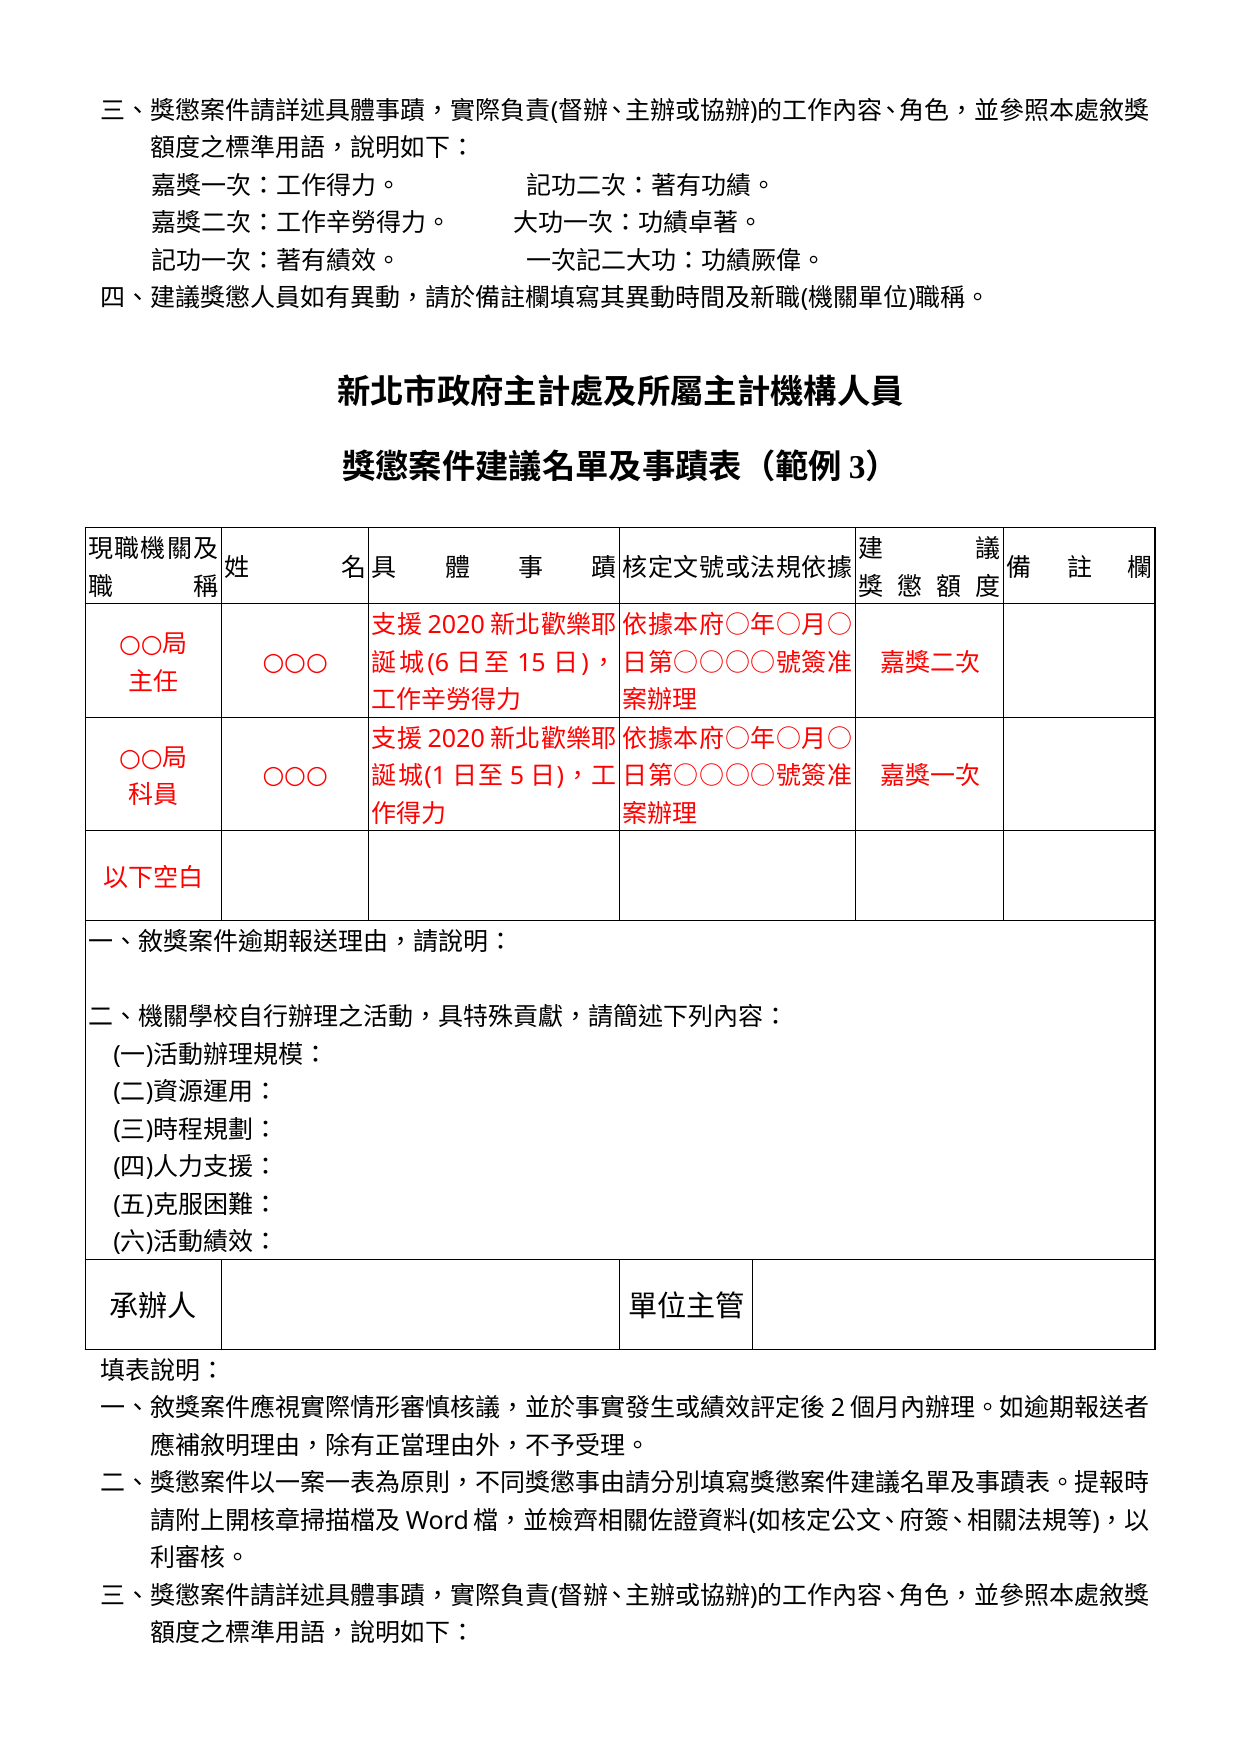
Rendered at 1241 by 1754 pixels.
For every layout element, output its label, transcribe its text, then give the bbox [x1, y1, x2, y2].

table_cell [620, 831, 855, 920]
table_cell 支援2020新北歡樂耶誕城(1日至5日)，工作得力 [369, 718, 619, 830]
text 嘉獎二次：工作辛勞得力。 大功一次：功績卓著。 [151, 202, 1149, 239]
table_cell 承辦人 [86, 1260, 221, 1349]
table_cell [1004, 831, 1154, 920]
text 嘉獎一次：工作得力。 記功二次：著有功績。 [151, 164, 1149, 202]
table_header 備註欄 [1004, 528, 1154, 603]
table_header 姓名 [222, 528, 368, 603]
table_cell [222, 1260, 619, 1349]
table_header 建議 獎懲額度 [856, 528, 1003, 603]
table_cell ○○局 科員 [86, 718, 221, 830]
table_cell [222, 831, 368, 920]
table_cell ○○○ [222, 604, 368, 717]
list 獎懲案件請詳述具體事蹟，實際負責(督辦、主辦或協辦)的工作內容、角色，並參照本處敘獎額度之標準用語，說明如下： [101, 89, 1149, 164]
table_header 具體事蹟 [369, 528, 619, 603]
text 獎懲案件建議名單及事蹟表（範例3） [118, 427, 1122, 502]
table_cell 以下空白 [86, 831, 221, 920]
text 新北市政府主計處及所屬主計機構人員 [118, 352, 1122, 427]
table_header 現職機關及職稱 [86, 528, 221, 603]
table_cell 支援2020新北歡樂耶誕城(6日至15日)，工作辛勞得力 [369, 604, 619, 717]
table_cell ○○局 主任 [86, 604, 221, 717]
table_cell [1004, 604, 1154, 717]
list 獎懲案件以一案一表為原則，不同獎懲事由請分別填寫獎懲案件建議名單及事蹟表。提報時請附上開核章掃描檔及Word檔，並檢齊相關佐證資料(如核定公文、府簽、相關法規等)，以利審核。 [101, 1462, 1149, 1575]
text 記功一次：著有績效。 一次記二大功：功績厥偉。 [151, 239, 1149, 277]
table_header 核定文號或法規依據 [620, 528, 855, 603]
table_cell 單位主管 [620, 1260, 752, 1349]
table_cell 嘉獎一次 [856, 718, 1003, 830]
table_cell [369, 831, 619, 920]
table_cell [1004, 718, 1154, 830]
list 獎懲案件請詳述具體事蹟，實際負責(督辦、主辦或協辦)的工作內容、角色，並參照本處敘獎額度之標準用語，說明如下： [101, 1575, 1149, 1650]
table_cell 依據本府○年○月○日第○○○○號簽准案辦理 [620, 604, 855, 717]
table_cell [856, 831, 1003, 920]
table_cell [753, 1260, 1154, 1349]
text 填表說明： [101, 1350, 1149, 1387]
table_cell 嘉獎二次 [856, 604, 1003, 717]
table_cell 依據本府○年○月○日第○○○○號簽准案辦理 [620, 718, 855, 830]
table_cell 一、敘獎案件逾期報送理由，請說明： 二、機關學校自行辦理之活動，具特殊貢獻，請簡述下列內容： (一)活動辦理規模： (二)資源運用： (三)時程規劃： (四)人力支援： (五)克服困難： (六)活動績效： [86, 921, 1154, 1259]
list 敘獎案件應視實際情形審慎核議，並於事實發生或績效評定後2個月內辦理。如逾期報送者，應補敘明理由，除有正當理由外，不予受理。 [101, 1387, 1149, 1462]
table_cell ○○○ [222, 718, 368, 830]
list 建議獎懲人員如有異動，請於備註欄填寫其異動時間及新職(機關單位)職稱。 [101, 277, 1149, 314]
